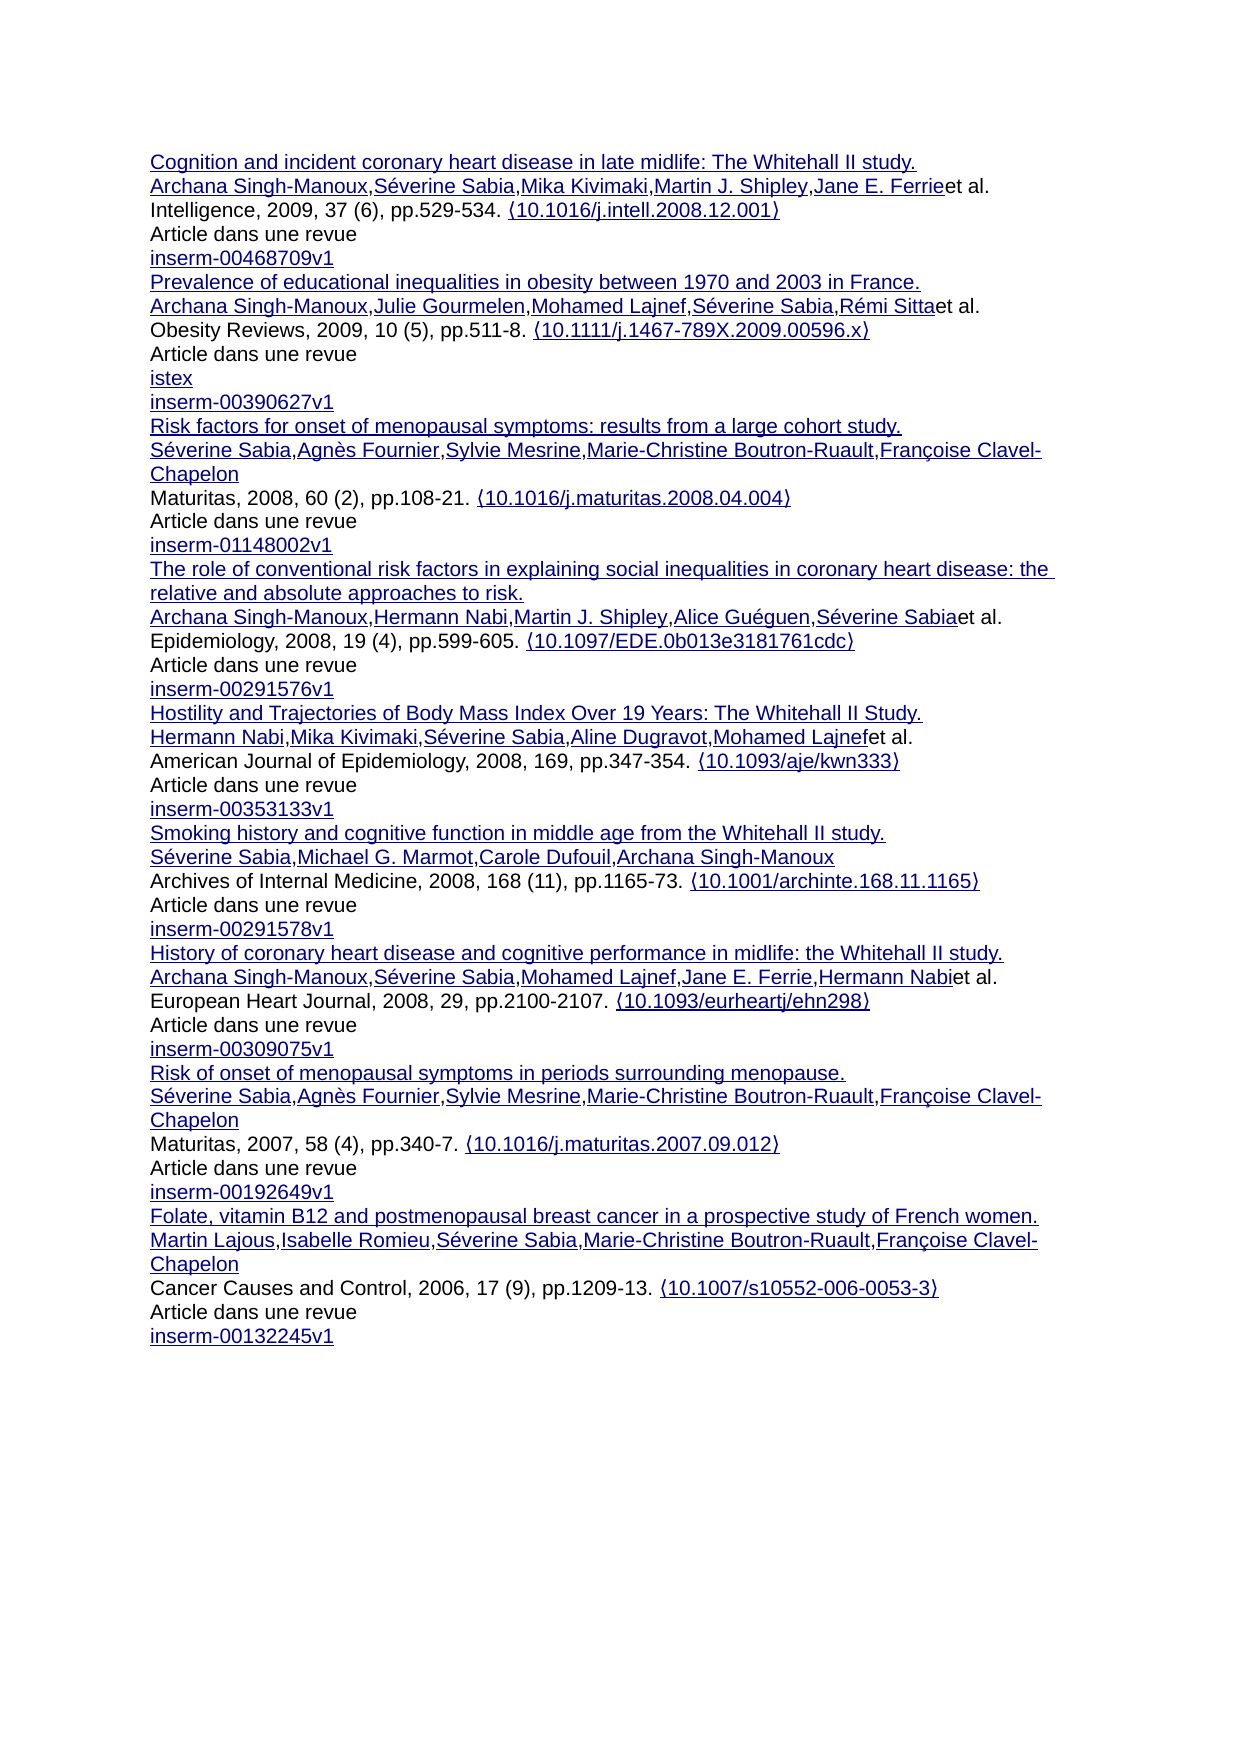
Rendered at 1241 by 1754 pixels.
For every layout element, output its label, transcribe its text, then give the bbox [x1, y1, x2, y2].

table_cell Prevalence of educational inequalities in obesity between 1970 and 2003 in France. Archana Singh-Manoux,Julie Gourmelen,Mohamed Lajnef,Séverine Sabia,Rémi Sittaet al. Obesity Reviews, 2009, 10 (5), pp.511-8. ⟨10.1111/j.1467-789X.2009.00596.x⟩ Article dans une revue istex inserm-00390627v1 [150, 270, 1090, 413]
table_cell Hostility and Trajectories of Body Mass Index Over 19 Years: The Whitehall II Study. Hermann Nabi,Mika Kivimaki,Séverine Sabia,Aline Dugravot,Mohamed Lajnefet al. American Journal of Epidemiology, 2008, 169, pp.347-354. ⟨10.1093/aje/kwn333⟩ Article dans une revue inserm-00353133v1 [150, 701, 1090, 821]
table_cell Risk factors for onset of menopausal symptoms: results from a large cohort study. Séverine Sabia,Agnès Fournier,Sylvie Mesrine,Marie-Christine Boutron-Ruault,Françoise Clavel-Chapelon Maturitas, 2008, 60 (2), pp.108-21. ⟨10.1016/j.maturitas.2008.04.004⟩ Article dans une revue inserm-01148002v1 [150, 414, 1090, 557]
table_cell History of coronary heart disease and cognitive performance in midlife: the Whitehall II study. Archana Singh-Manoux,Séverine Sabia,Mohamed Lajnef,Jane E. Ferrie,Hermann Nabiet al. European Heart Journal, 2008, 29, pp.2100-2107. ⟨10.1093/eurheartj/ehn298⟩ Article dans une revue inserm-00309075v1 [150, 941, 1090, 1060]
table_cell Cognition and incident coronary heart disease in late midlife: The Whitehall II study. Archana Singh-Manoux,Séverine Sabia,Mika Kivimaki,Martin J. Shipley,Jane E. Ferrieet al. Intelligence, 2009, 37 (6), pp.529-534. ⟨10.1016/j.intell.2008.12.001⟩ Article dans une revue inserm-00468709v1 [150, 150, 1090, 270]
table_cell Folate, vitamin B12 and postmenopausal breast cancer in a prospective study of French women. Martin Lajous,Isabelle Romieu,Séverine Sabia,Marie-Christine Boutron-Ruault,Françoise Clavel-Chapelon Cancer Causes and Control, 2006, 17 (9), pp.1209-13. ⟨10.1007/s10552-006-0053-3⟩ Article dans une revue inserm-00132245v1 [150, 1204, 1090, 1348]
table_cell The role of conventional risk factors in explaining social inequalities in coronary heart disease: the relative and absolute approaches to risk. Archana Singh-Manoux,Hermann Nabi,Martin J. Shipley,Alice Guéguen,Séverine Sabiaet al. Epidemiology, 2008, 19 (4), pp.599-605. ⟨10.1097/EDE.0b013e3181761cdc⟩ Article dans une revue inserm-00291576v1 [150, 557, 1090, 701]
table_cell Smoking history and cognitive function in middle age from the Whitehall II study. Séverine Sabia,Michael G. Marmot,Carole Dufouil,Archana Singh-Manoux Archives of Internal Medicine, 2008, 168 (11), pp.1165-73. ⟨10.1001/archinte.168.11.1165⟩ Article dans une revue inserm-00291578v1 [150, 821, 1090, 941]
table_cell Risk of onset of menopausal symptoms in periods surrounding menopause. Séverine Sabia,Agnès Fournier,Sylvie Mesrine,Marie-Christine Boutron-Ruault,Françoise Clavel-Chapelon Maturitas, 2007, 58 (4), pp.340-7. ⟨10.1016/j.maturitas.2007.09.012⟩ Article dans une revue inserm-00192649v1 [150, 1060, 1090, 1204]
